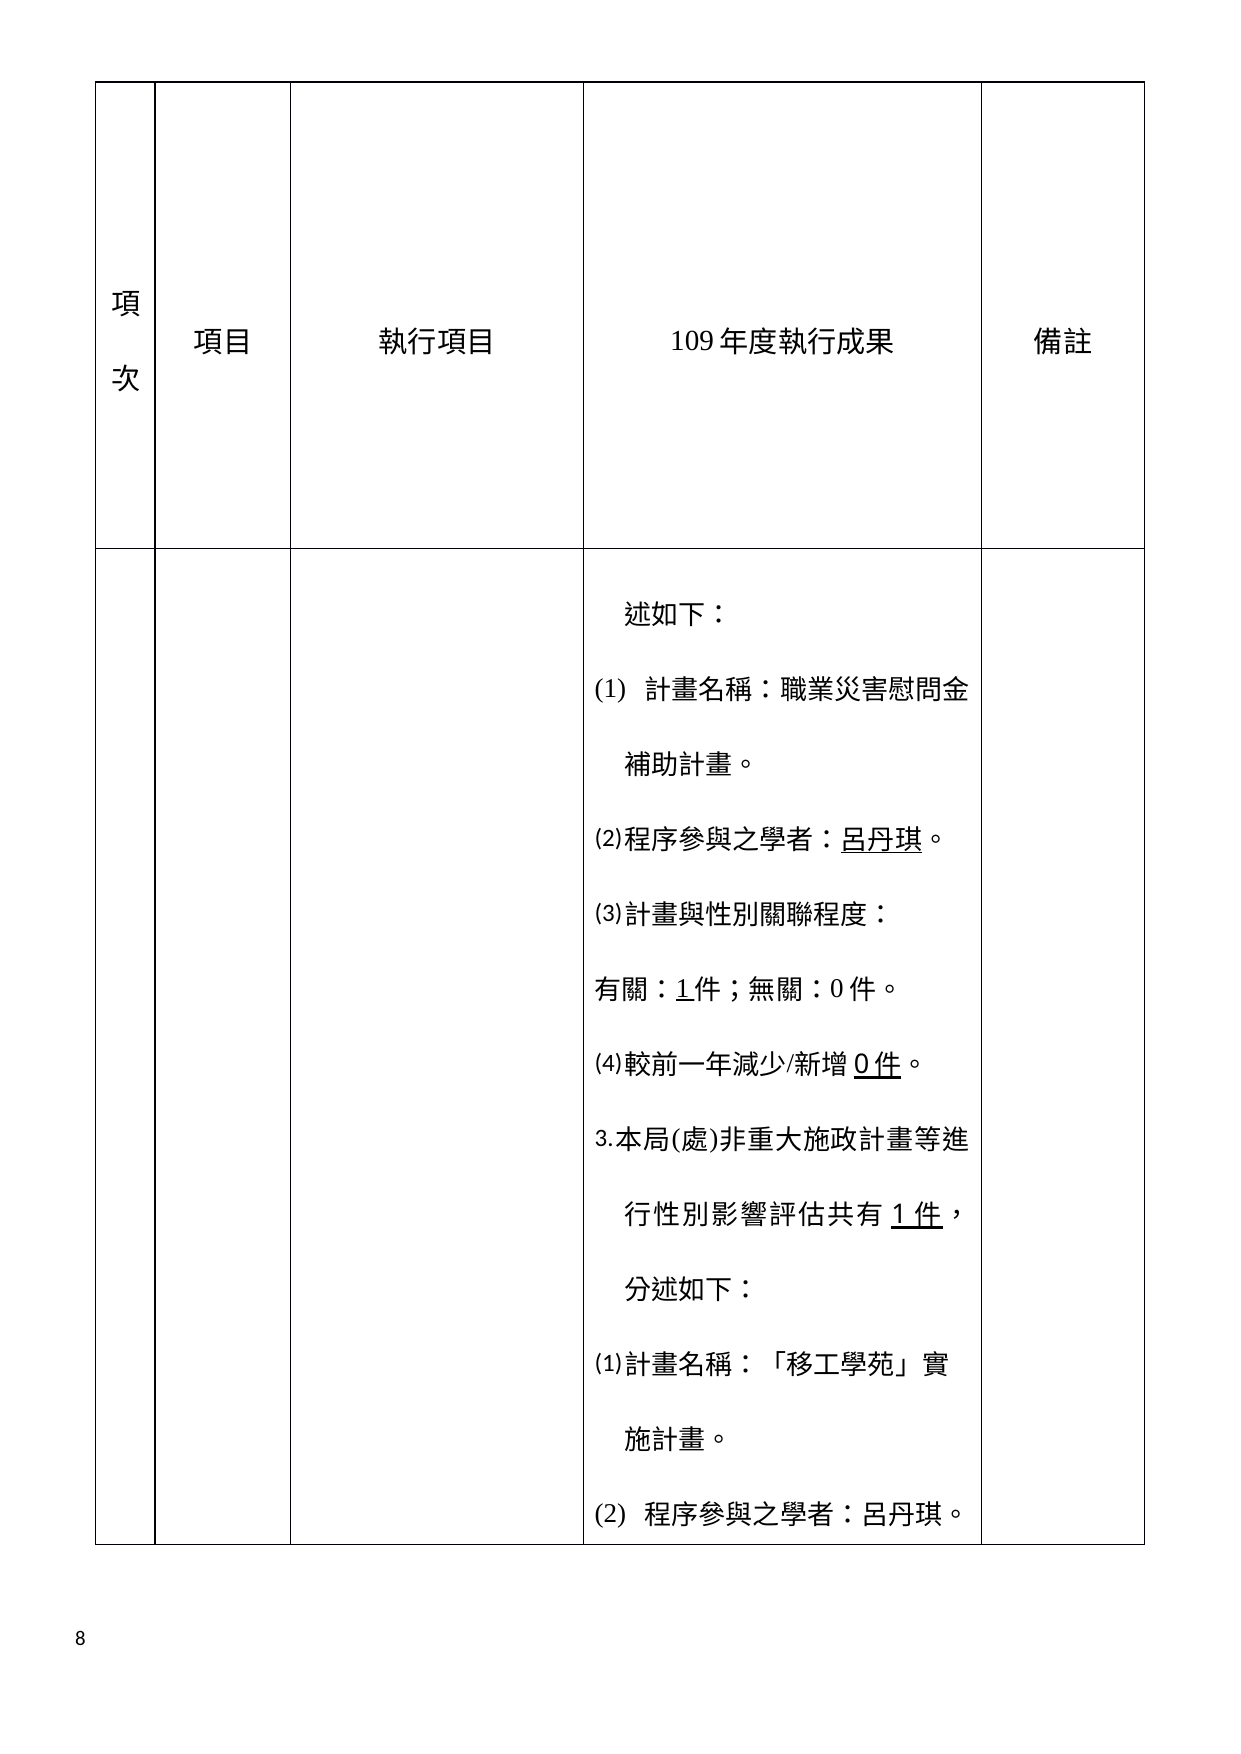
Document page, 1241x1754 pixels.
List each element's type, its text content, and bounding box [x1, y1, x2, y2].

table_cell [96, 549, 154, 1544]
table_cell [156, 549, 290, 1544]
table_cell 本局(處)制定或修正本市自治條例進行性別影響評估之件數，共有1件，分述如下： 法案名稱：桃園市外送平台業者管理自治條例。 程序參與之學者：呂丹琪。 法案與性別關聯程度： 有關：0件；無關：1件。 較前一年新增1件。 本局(處)重大施政計畫等進行性別影響評估共有1件，分述如下： 計畫名稱：職業災害慰問金補助計畫。 程序參與之學者：呂丹琪。 計畫與性別關聯程度： 有關：1件；無關：0件。 較前一年減少/新增0件。 本局(處)非重大施政計畫等進行性別影響評估共有1件，分述如下： 計畫名稱：「移工學苑」實施計畫。 程序參與之學者：呂丹琪。 計畫與性別關聯程度： 有關：1_件；無關：0_件。 較前一年減少/新增0件。 [584, 549, 981, 1544]
table_header 項次 [96, 83, 154, 548]
table_header 項目 [156, 83, 290, 548]
table_cell [291, 549, 583, 1544]
table_header 109年度執行成果 [584, 83, 981, 548]
table_header 備註 [982, 83, 1144, 548]
table_header 執行項目 [291, 83, 583, 548]
table_cell [982, 549, 1144, 1544]
